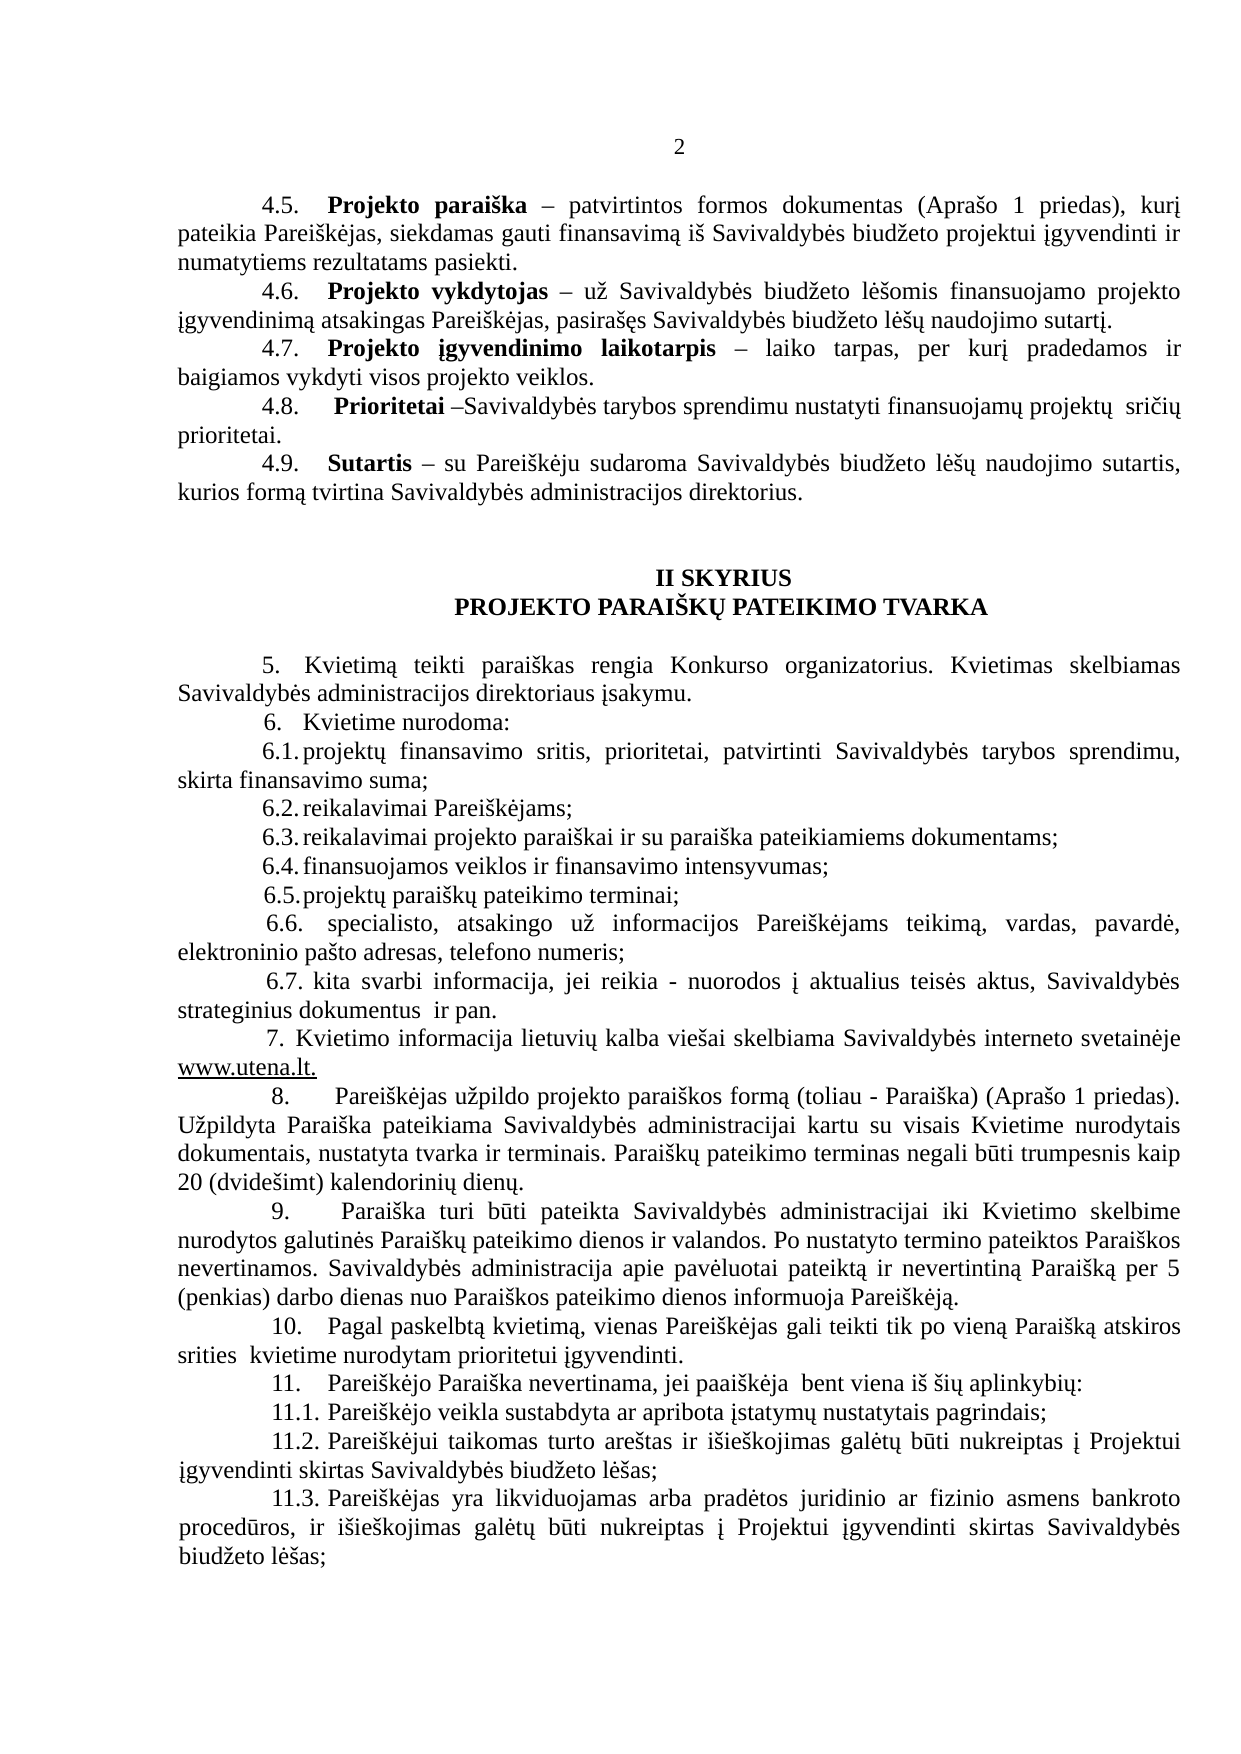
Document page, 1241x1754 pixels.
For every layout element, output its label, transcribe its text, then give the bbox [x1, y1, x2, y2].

text 11.2. Pareiškėjui taikomas turto areštas ir išieškojimas galėtų būti nukreiptas į Projektui įgyvendinti skirtas Savivaldybės biudžeto lėšas; [179, 1426, 1181, 1483]
text 4.9. Sutartis – su Pareiškėju sudaroma Savivaldybės biudžeto lėšų naudojimo sutartis, kurios formą tvirtina Savivaldybės administracijos direktorius. [177, 448, 1181, 506]
text 5. Kvietimą teikti paraiškas rengia Konkurso organizatorius. Kvietimas skelbiamas Savivaldybės administracijos direktoriaus įsakymu. [177, 650, 1181, 707]
text 11. Pareiškėjo Paraiška nevertinama, jei paaiškėja bent viena iš šių aplinkybių: [177, 1368, 1181, 1397]
text 6.4. finansuojamos veiklos ir finansavimo intensyvumas; [177, 851, 1181, 880]
text 11.1. Pareiškėjo veikla sustabdyta ar apribota įstatymų nustatytais pagrindais; [177, 1397, 1181, 1426]
text 6.7. kita svarbi informacija, jei reikia - nuorodos į aktualius teisės aktus, Savivaldybės strateginius dokumentus ir pan. [177, 966, 1181, 1023]
text 7. Kvietimo informacija lietuvių kalba viešai skelbiama Savivaldybės interneto svetainėje www.utena.lt. [177, 1023, 1181, 1081]
text II SKYRIUS [177, 563, 1181, 592]
text 9. Paraiška turi būti pateikta Savivaldybės administracijai iki Kvietimo skelbime nurodytos galutinės Paraiškų pateikimo dienos ir valandos. Po nustatyto termino pateiktos Paraiškos nevertinamos. Savivaldybės administracija apie pavėluotai pateiktą ir nevertintiną Paraišką per 5 (penkias) darbo dienas nuo Paraiškos pateikimo dienos informuoja Pareiškėją. [177, 1196, 1181, 1311]
text 4.7. Projekto įgyvendinimo laikotarpis – laiko tarpas, per kurį pradedamos ir baigiamos vykdyti visos projekto veiklos. [177, 333, 1181, 391]
text 8. Pareiškėjas užpildo projekto paraiškos formą (toliau - Paraiška) (Aprašo 1 priedas). Užpildyta Paraiška pateikiama Savivaldybės administracijai kartu su visais Kvietime nurodytais dokumentais, nustatyta tvarka ir terminais. Paraiškų pateikimo terminas negali būti trumpesnis kaip 20 (dvidešimt) kalendorinių dienų. [177, 1081, 1181, 1196]
text 6.5. projektų paraiškų pateikimo terminai; [177, 880, 1181, 908]
text 6. Kvietime nurodoma: [177, 707, 1181, 736]
text 6.2. reikalavimai Pareiškėjams; [177, 793, 1181, 822]
text 6.3. reikalavimai projekto paraiškai ir su paraiška pateikiamiems dokumentams; [177, 822, 1181, 851]
text 4.5. Projekto paraiška – patvirtintos formos dokumentas (Aprašo 1 priedas), kurį pateikia Pareiškėjas, siekdamas gauti finansavimą iš Savivaldybės biudžeto projektui įgyvendinti ir numatytiems rezultatams pasiekti. [177, 190, 1181, 276]
text 11.3. Pareiškėjas yra likviduojamas arba pradėtos juridinio ar fizinio asmens bankroto procedūros, ir išieškojimas galėtų būti nukreiptas į Projektui įgyvendinti skirtas Savivaldybės biudžeto lėšas; [179, 1483, 1181, 1570]
text 4.6. Projekto vykdytojas – už Savivaldybės biudžeto lėšomis finansuojamo projekto įgyvendinimą atsakingas Pareiškėjas, pasirašęs Savivaldybės biudžeto lėšų naudojimo sutartį. [177, 276, 1181, 333]
text 6.1. projektų finansavimo sritis, prioritetai, patvirtinti Savivaldybės tarybos sprendimu, skirta finansavimo suma; [177, 736, 1181, 793]
text 6.6. specialisto, atsakingo už informacijos Pareiškėjams teikimą, vardas, pavardė, elektroninio pašto adresas, telefono numeris; [177, 908, 1181, 966]
text PROJEKTO PARAIŠKŲ PATEIKIMO TVARKA [177, 592, 1181, 621]
text 10. Pagal paskelbtą kvietimą, vienas Pareiškėjas gali teikti tik po vieną Paraišką atskiros srities kvietime nurodytam prioritetui įgyvendinti. [177, 1311, 1181, 1368]
text 4.8. Prioritetai –Savivaldybės tarybos sprendimu nustatyti finansuojamų projektų sričių prioritetai. [177, 391, 1181, 448]
